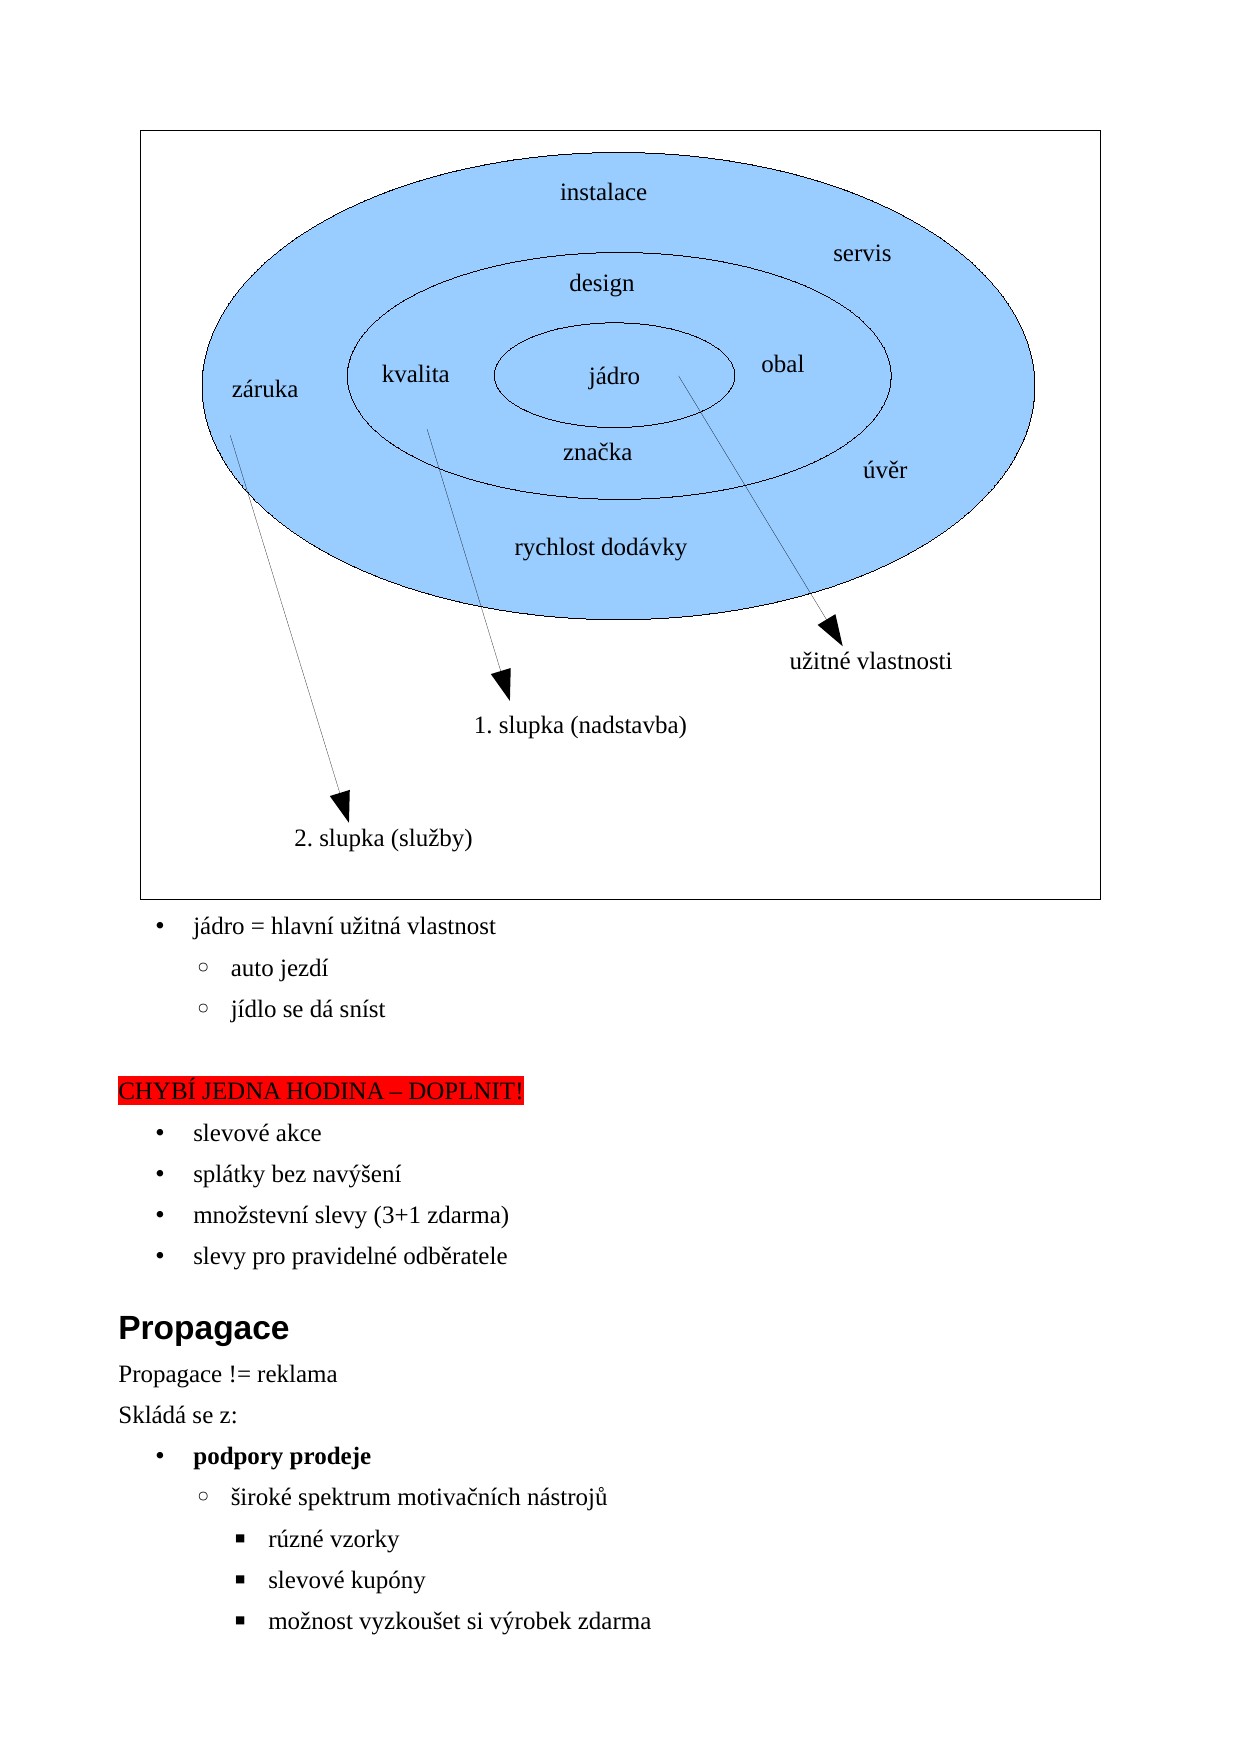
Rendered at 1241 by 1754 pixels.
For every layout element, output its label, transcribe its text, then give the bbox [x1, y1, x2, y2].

list slevy pro pravidelné odběratele [156, 1241, 1122, 1270]
list jádro = hlavní užitná vlastnost [156, 118, 1122, 940]
list jádro = hlavní užitná vlastnost [141, 131, 1100, 899]
list jídlo se dá sníst [193, 994, 1122, 1023]
list rúzné vzorky [231, 1524, 1122, 1552]
list množstevní slevy (3+1 zdarma) [156, 1200, 1122, 1229]
list auto jezdí [193, 953, 1122, 981]
subtitle Propagace [118, 1308, 1122, 1346]
text Skládá se z: [118, 1400, 1122, 1429]
text Propagace != reklama [118, 1359, 1122, 1387]
list slevové kupóny [231, 1565, 1122, 1594]
list možnost vyzkoušet si výrobek zdarma [231, 1606, 1122, 1635]
list splátky bez navýšení [156, 1159, 1122, 1188]
list podpory prodeje [156, 1441, 1122, 1470]
list slevové akce [156, 1118, 1122, 1146]
list široké spektrum motivačních nástrojů [193, 1482, 1122, 1511]
text CHYBÍ JEDNA HODINA – DOPLNIT! [118, 1076, 1122, 1105]
